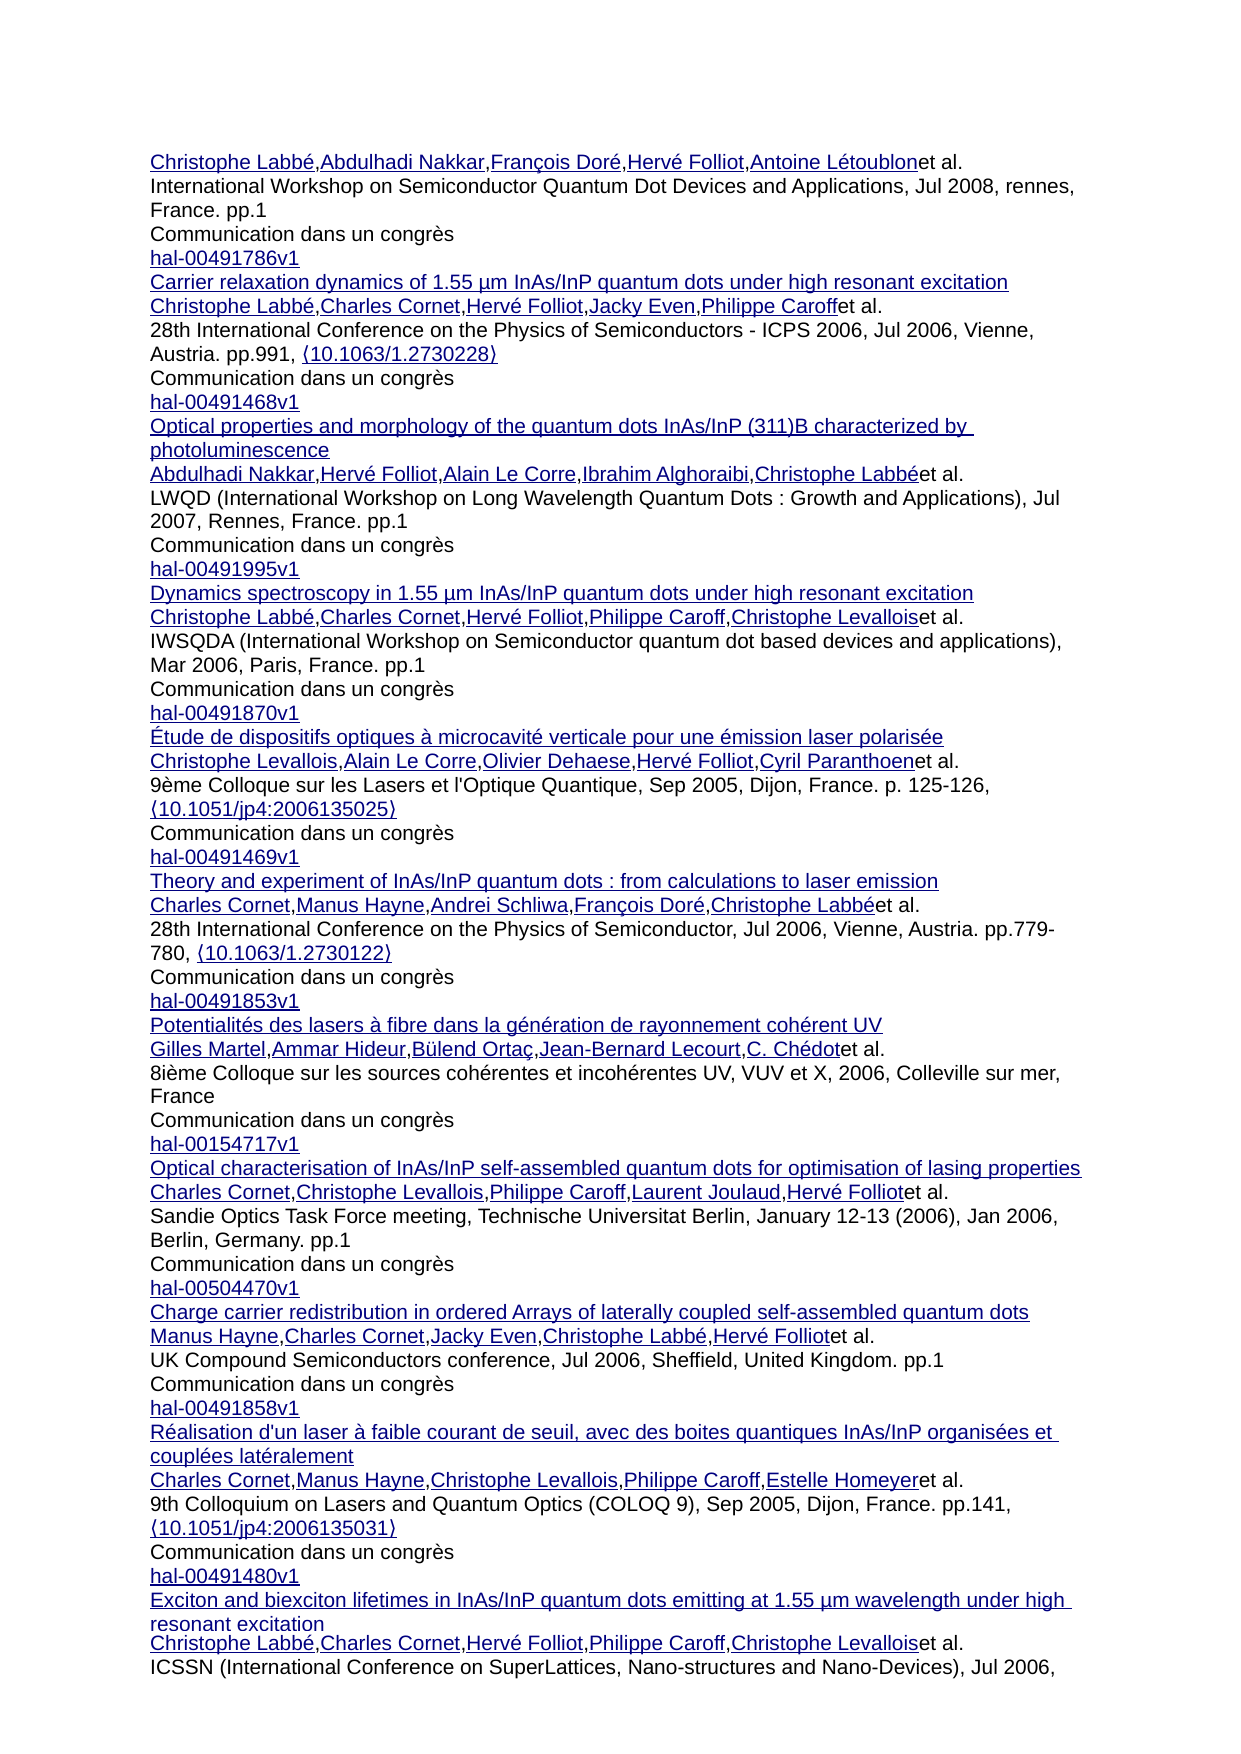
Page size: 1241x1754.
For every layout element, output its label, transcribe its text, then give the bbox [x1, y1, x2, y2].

table_cell Dynamics spectroscopy in 1.55 µm InAs/InP quantum dots under high resonant excitation Christophe Labbé,Charles Cornet,Hervé Folliot,Philippe Caroff,Christophe Levalloiset al. IWSQDA (International Workshop on Semiconductor quantum dot based devices and applications), Mar 2006, Paris, France. pp.1 Communication dans un congrès hal-00491870v1 [150, 581, 1090, 725]
table_cell Potentialités des lasers à fibre dans la génération de rayonnement cohérent UV Gilles Martel,Ammar Hideur,Bülend Ortaç,Jean-Bernard Lecourt,C. Chédotet al. 8ième Colloque sur les sources cohérentes et incohérentes UV, VUV et X, 2006, Colleville sur mer, France Communication dans un congrès hal-00154717v1 [150, 1013, 1090, 1156]
table_cell Theory and experiment of InAs/InP quantum dots : from calculations to laser emission Charles Cornet,Manus Hayne,Andrei Schliwa,François Doré,Christophe Labbéet al. 28th International Conference on the Physics of Semiconductor, Jul 2006, Vienne, Austria. pp.779-780, ⟨10.1063/1.2730122⟩ Communication dans un congrès hal-00491853v1 [150, 869, 1090, 1012]
table_cell Carrier relaxation dynamics of 1.55 µm InAs/InP quantum dots under high resonant excitation Christophe Labbé,Charles Cornet,Hervé Folliot,Jacky Even,Philippe Caroffet al. 28th International Conference on the Physics of Semiconductors - ICPS 2006, Jul 2006, Vienne, Austria. pp.991, ⟨10.1063/1.2730228⟩ Communication dans un congrès hal-00491468v1 [150, 270, 1090, 413]
table_cell Optical properties and morphology of the quantum dots InAs/InP (311)B characterized by photoluminescence Abdulhadi Nakkar,Hervé Folliot,Alain Le Corre,Ibrahim Alghoraibi,Christophe Labbéet al. LWQD (International Workshop on Long Wavelength Quantum Dots : Growth and Applications), Jul 2007, Rennes, France. pp.1 Communication dans un congrès hal-00491995v1 [150, 414, 1090, 581]
table_cell Charge carrier redistribution in ordered Arrays of laterally coupled self-assembled quantum dots Manus Hayne,Charles Cornet,Jacky Even,Christophe Labbé,Hervé Folliotet al. UK Compound Semiconductors conference, Jul 2006, Sheffield, United Kingdom. pp.1 Communication dans un congrès hal-00491858v1 [150, 1300, 1090, 1420]
table_cell Réalisation d'un laser à faible courant de seuil, avec des boites quantiques InAs/InP organisées et couplées latéralement Charles Cornet,Manus Hayne,Christophe Levallois,Philippe Caroff,Estelle Homeyeret al. 9th Colloquium on Lasers and Quantum Optics (COLOQ 9), Sep 2005, Dijon, France. pp.141, ⟨10.1051/jp4:2006135031⟩ Communication dans un congrès hal-00491480v1 [150, 1420, 1090, 1587]
table_cell Christophe Labbé,Abdulhadi Nakkar,François Doré,Hervé Folliot,Antoine Létoublonet al. International Workshop on Semiconductor Quantum Dot Devices and Applications, Jul 2008, rennes, France. pp.1 Communication dans un congrès hal-00491786v1 [150, 150, 1090, 270]
table_cell Optical characterisation of InAs/InP self-assembled quantum dots for optimisation of lasing properties Charles Cornet,Christophe Levallois,Philippe Caroff,Laurent Joulaud,Hervé Folliotet al. Sandie Optics Task Force meeting, Technische Universitat Berlin, January 12-13 (2006), Jan 2006, Berlin, Germany. pp.1 Communication dans un congrès hal-00504470v1 [150, 1156, 1090, 1300]
table_cell Étude de dispositifs optiques à microcavité verticale pour une émission laser polarisée Christophe Levallois,Alain Le Corre,Olivier Dehaese,Hervé Folliot,Cyril Paranthoenet al. 9ème Colloque sur les Lasers et l'Optique Quantique, Sep 2005, Dijon, France. p. 125-126, ⟨10.1051/jp4:2006135025⟩ Communication dans un congrès hal-00491469v1 [150, 725, 1090, 869]
table_cell Exciton and biexciton lifetimes in InAs/InP quantum dots emitting at 1.55 µm wavelength under high resonant excitation Christophe Labbé,Charles Cornet,Hervé Folliot,Philippe Caroff,Christophe Levalloiset al. ICSSN (International Conference on SuperLattices, Nano-structures and Nano-Devices), Jul 2006, [150, 1588, 1090, 1679]
